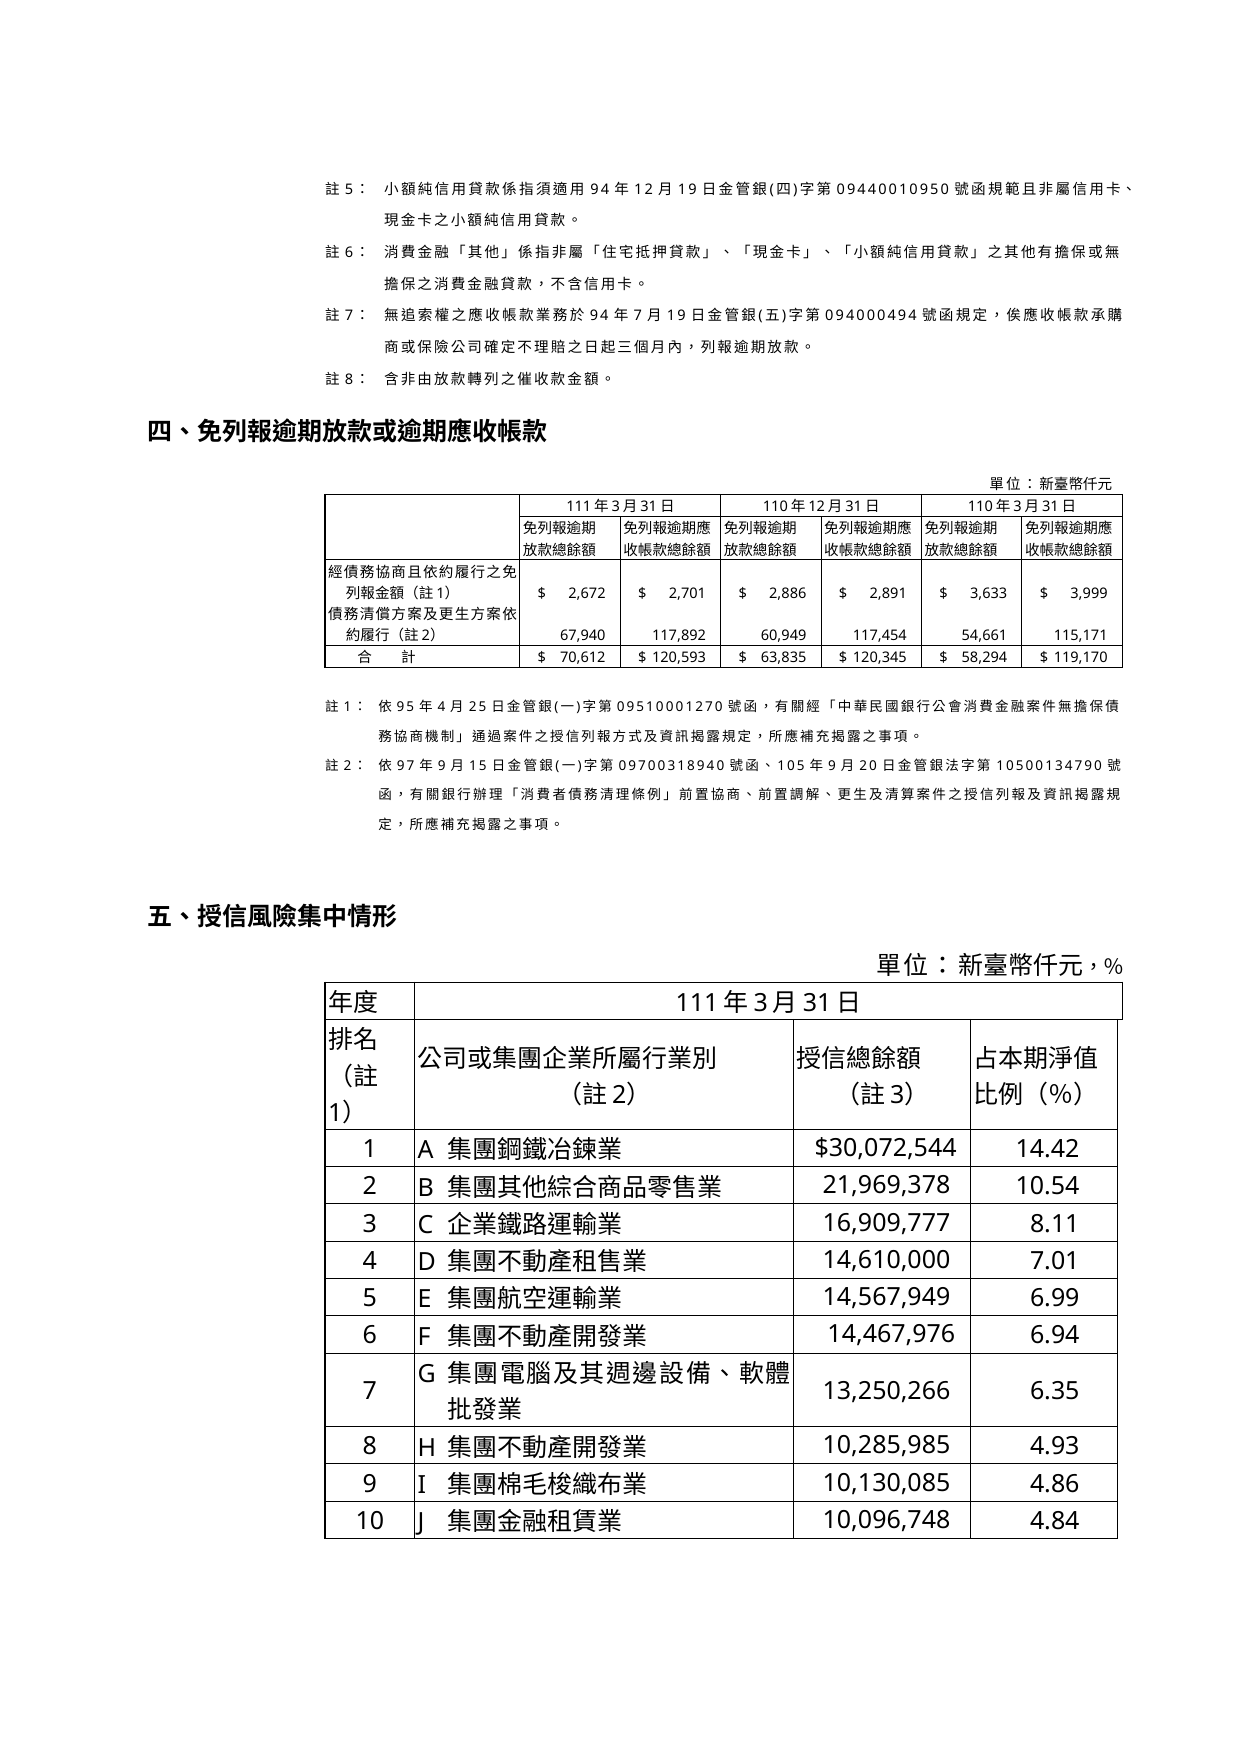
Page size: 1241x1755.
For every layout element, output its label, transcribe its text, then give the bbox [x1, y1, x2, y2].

table_cell G 集團電腦及其週邊設備、軟體批發業 [415, 1354, 793, 1426]
table_cell 公司或集團企業所屬行業別 （註2） [415, 1020, 793, 1129]
table_cell 14,610,000 [794, 1242, 970, 1278]
table_cell [1118, 1203, 1122, 1241]
table_cell [1118, 1020, 1122, 1129]
table_cell [1118, 1463, 1122, 1501]
table_cell [1118, 1129, 1122, 1166]
table_cell $ 58,294 [922, 646, 1021, 667]
table_cell [1118, 1166, 1122, 1203]
table_cell 4.86 [971, 1464, 1117, 1501]
table_cell 5 [326, 1279, 414, 1315]
table_cell 21,969,378 [794, 1167, 970, 1203]
table_cell 10,096,748 [794, 1502, 970, 1538]
table_cell [1118, 1353, 1122, 1426]
table_cell 10 [326, 1502, 414, 1538]
table_header 111年3月31日 [520, 495, 720, 516]
text 註2： 依97年9月15日金管銀(一)字第09700318940號函、105年9月20日金管銀法字第10500134790號函，有關銀行辦理「消費者債務清理條例」前置協商、前置調解、更生及清算案件之授信列報及資訊揭露規定，所應補充揭露之事項。 [325, 754, 1122, 833]
table_cell 117,892 [621, 603, 720, 645]
table_cell I 集團棉毛梭織布業 [415, 1464, 793, 1501]
table_cell $ 120,345 [822, 646, 921, 667]
text 註6： 消費金融「其他」係指非屬「住宅抵押貸款」、「現金卡」、「小額純信用貸款」之其他有擔保或無擔保之消費金融貸款，不含信用卡。 [325, 241, 1122, 293]
table_cell 54,661 [922, 603, 1021, 645]
table_cell 60,949 [721, 603, 821, 645]
table_cell B 集團其他綜合商品零售業 [415, 1167, 793, 1203]
table_cell [1118, 1501, 1122, 1538]
text 五、授信風險集中情形 [148, 897, 1138, 933]
table_cell 115,171 [1022, 603, 1122, 645]
text 單位：新臺幣仟元，％ [148, 945, 1124, 982]
table_cell [1118, 1315, 1122, 1352]
table_cell 6.94 [971, 1316, 1117, 1352]
table_cell 免列報逾期應收帳款總餘額 [1022, 517, 1122, 559]
table_cell 8.11 [971, 1204, 1117, 1241]
table_cell 排名 （註1） [326, 1020, 414, 1129]
table_cell 6.99 [971, 1279, 1117, 1315]
table_header 年度 [326, 983, 414, 1019]
text 註8： 含非由放款轉列之催收款金額。 [325, 367, 1122, 388]
table_cell 16,909,777 [794, 1204, 970, 1241]
table_cell 9 [326, 1464, 414, 1501]
table_cell F 集團不動產開發業 [415, 1316, 793, 1352]
table_cell 4.93 [971, 1427, 1117, 1463]
table_cell 10.54 [971, 1167, 1117, 1203]
table_cell 2 [326, 1167, 414, 1203]
table_cell 免列報逾期應收帳款總餘額 [822, 517, 921, 559]
table_cell 14,467,976 [794, 1316, 970, 1352]
table_cell H 集團不動產開發業 [415, 1427, 793, 1463]
table_cell 授信總餘額 （註3） [794, 1020, 970, 1129]
table_cell 10,130,085 [794, 1464, 970, 1501]
table_cell $ 2,701 [621, 560, 720, 603]
table_cell $ 30,072,544 [794, 1130, 970, 1166]
text 註1： 依95年4月25日金管銀(一)字第09510001270號函，有關經「中華民國銀行公會消費金融案件無擔保債務協商機制」通過案件之授信列報方式及資訊揭露規定，所應補充揭露之事項。 [325, 696, 1122, 745]
table_cell $ 120,593 [621, 646, 720, 667]
table_cell 14,567,949 [794, 1279, 970, 1315]
table_cell E 集團航空運輸業 [415, 1279, 793, 1315]
table_cell 6.35 [971, 1354, 1117, 1426]
table_cell 債務清償方案及更生方案依約履行（註2） [326, 603, 519, 645]
table_cell 免列報逾期 放款總餘額 [922, 517, 1021, 559]
table_cell 經債務協商且依約履行之免列報金額（註1） [326, 560, 519, 603]
table_cell $ 2,672 [520, 560, 620, 603]
table_cell 7.01 [971, 1242, 1117, 1278]
table_cell 3 [326, 1204, 414, 1241]
table_cell 1 [326, 1130, 414, 1166]
table_header [326, 495, 519, 559]
text 註7： 無追索權之應收帳款業務於94年7月19日金管銀(五)字第094000494號函規定，俟應收帳款承購商或保險公司確定不理賠之日起三個月內，列報逾期放款。 [325, 304, 1122, 357]
table_cell 合 計 [326, 646, 519, 667]
table_cell C 企業鐵路運輸業 [415, 1204, 793, 1241]
table_cell 占本期淨值比例（％） [971, 1020, 1117, 1129]
table_header 110年3月31日 [922, 495, 1122, 516]
text 註5： 小額純信用貸款係指須適用94年12月19日金管銀(四)字第09440010950號函規範且非屬信用卡、現金卡之小額純信用貸款。 [325, 177, 1122, 230]
table_cell 免列報逾期應收帳款總餘額 [621, 517, 720, 559]
table_cell J 集團金融租賃業 [415, 1502, 793, 1538]
table_cell D 集團不動產租售業 [415, 1242, 793, 1278]
table_cell [1118, 1426, 1122, 1463]
table_cell 8 [326, 1427, 414, 1463]
table_cell 67,940 [520, 603, 620, 645]
table_cell 7 [326, 1354, 414, 1426]
table_cell $ 3,633 [922, 560, 1021, 603]
table_cell 4.84 [971, 1502, 1117, 1538]
table_cell [1118, 1241, 1122, 1278]
text 單位：新臺幣仟元 [148, 473, 1112, 494]
table_cell 免列報逾期 放款總餘額 [721, 517, 821, 559]
table_cell 免列報逾期 放款總餘額 [520, 517, 620, 559]
table_cell 4 [326, 1242, 414, 1278]
table_cell [1118, 1278, 1122, 1315]
table_cell $ 2,891 [822, 560, 921, 603]
table_cell 117,454 [822, 603, 921, 645]
table_cell 13,250,266 [794, 1354, 970, 1426]
table_cell $ 63,835 [721, 646, 821, 667]
table_cell $ 2,886 [721, 560, 821, 603]
table_cell 10,285,985 [794, 1427, 970, 1463]
table_cell 6 [326, 1316, 414, 1352]
table_cell 14.42 [971, 1130, 1117, 1166]
table_cell A 集團鋼鐵冶鍊業 [415, 1130, 793, 1166]
table_header 110年12月31日 [721, 495, 921, 516]
table_header 111年3月31日 [415, 983, 1122, 1019]
text 四、免列報逾期放款或逾期應收帳款 [148, 411, 1138, 448]
table_cell $ 70,612 [520, 646, 620, 667]
table_cell $ 3,999 [1022, 560, 1122, 603]
table_cell $ 119,170 [1022, 646, 1122, 667]
